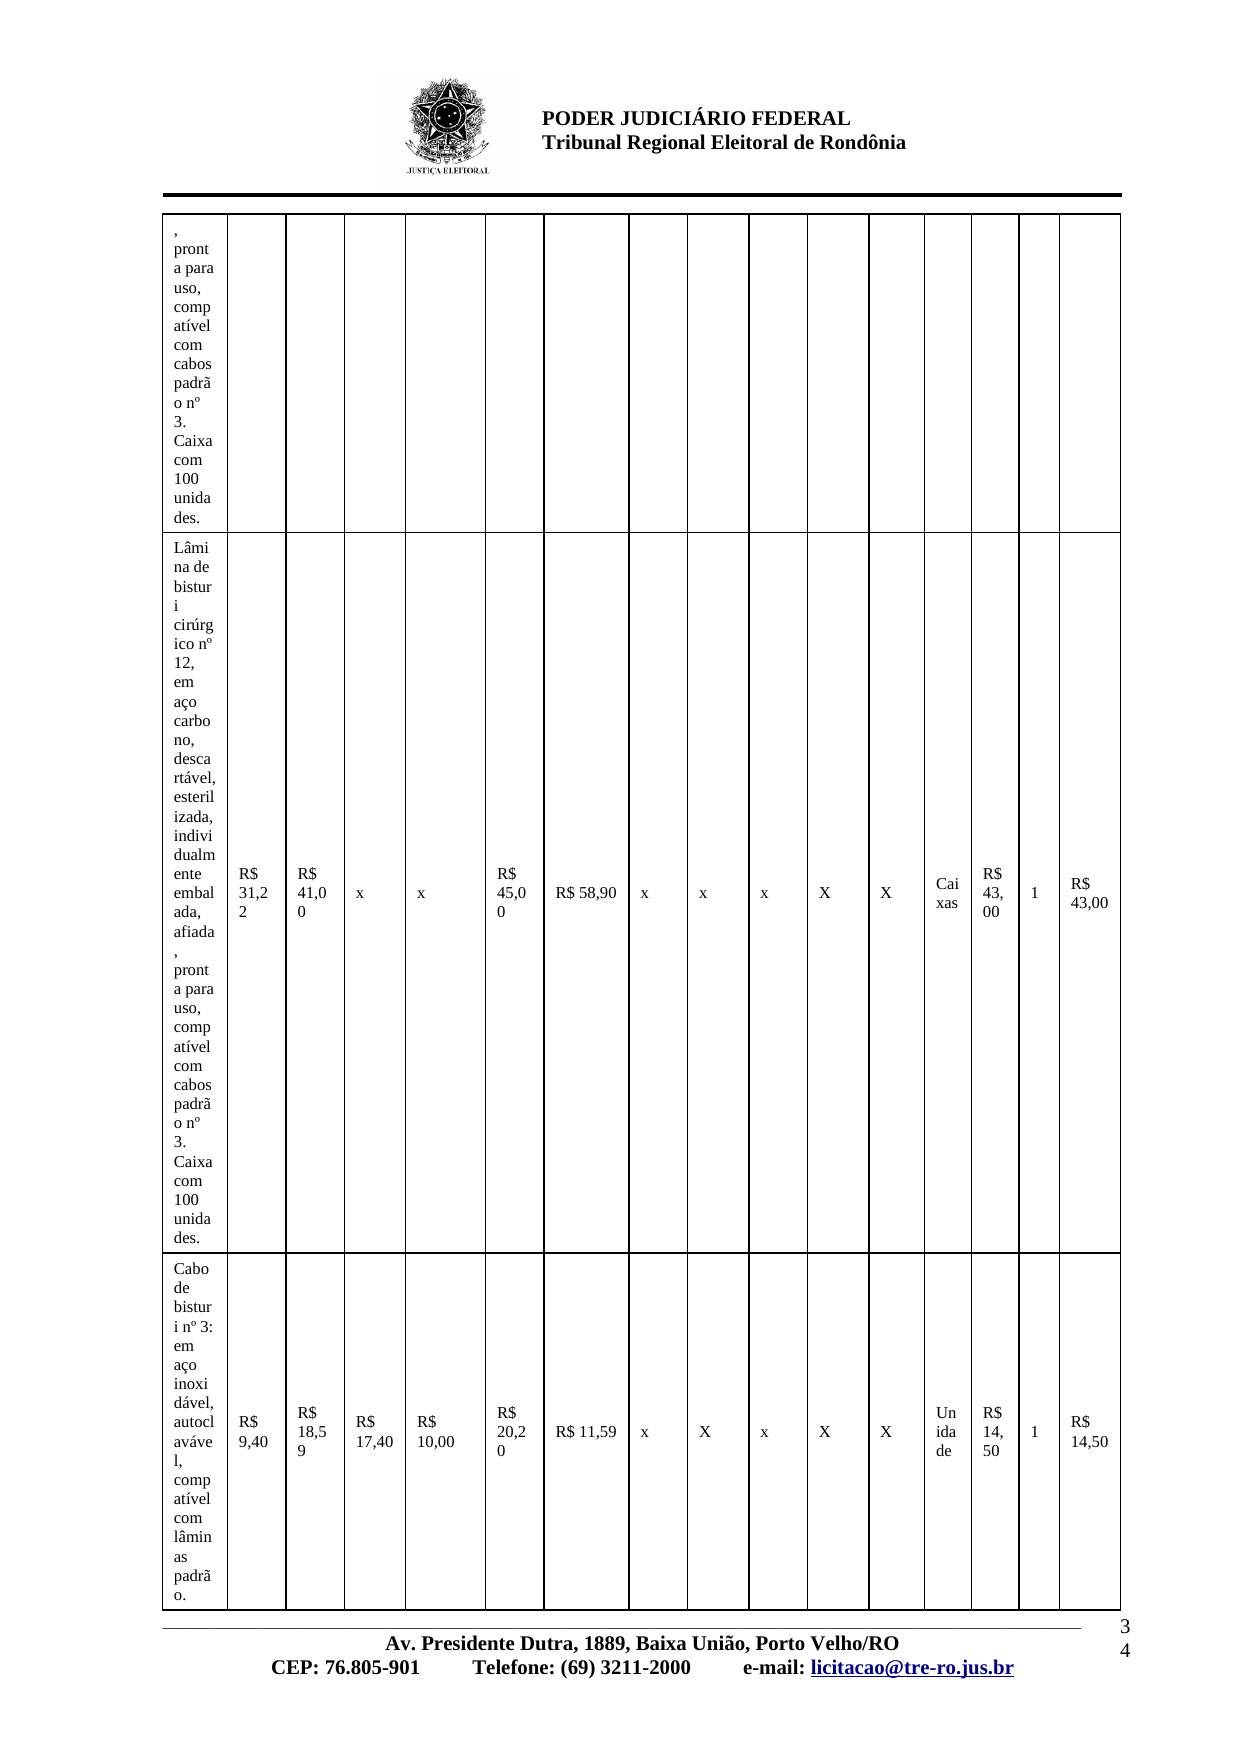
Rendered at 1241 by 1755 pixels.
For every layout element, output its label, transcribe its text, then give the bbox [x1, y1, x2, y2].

table_cell [287, 215, 344, 532]
table_cell [870, 215, 924, 532]
table_cell [925, 215, 971, 532]
table_cell , pronta para uso, compatível com cabos padrão nº 3. Caixa com 100 unidades. [163, 215, 227, 532]
table_cell Cabo de bisturi nº 3: em aço inoxidável, autoclavável, compatível com lâminas padrão. [163, 1254, 227, 1609]
table_cell R$ 14,50 [1060, 1254, 1120, 1609]
table_cell x [750, 533, 807, 1252]
table_cell X [870, 533, 924, 1252]
table_cell [972, 215, 1018, 532]
table_cell X [688, 1254, 748, 1609]
table_cell [406, 215, 485, 532]
table_cell R$ 58,90 [545, 533, 628, 1252]
table_cell [345, 215, 405, 532]
table_cell X [870, 1254, 924, 1609]
table_cell x [406, 533, 485, 1252]
table_cell R$ 31,22 [228, 533, 285, 1252]
table_cell R$ 20,20 [486, 1254, 543, 1609]
table_cell R$ 9,40 [228, 1254, 285, 1609]
table_cell Unidade [925, 1254, 971, 1609]
table_cell R$ 14,50 [972, 1254, 1018, 1609]
table_cell x [630, 533, 687, 1252]
table_cell R$ 41,00 [287, 533, 344, 1252]
table_cell [486, 215, 543, 532]
table_cell [750, 215, 807, 532]
table_cell X [808, 533, 868, 1252]
table_cell 1 [1020, 1254, 1059, 1609]
table_cell [688, 215, 748, 532]
table_cell R$ 10,00 [406, 1254, 485, 1609]
table_cell x [688, 533, 748, 1252]
table_cell R$ 43,00 [1060, 533, 1120, 1252]
table_cell R$ 11,59 [545, 1254, 628, 1609]
table_cell x [630, 1254, 687, 1609]
table_cell [630, 215, 687, 532]
table_cell R$ 18,59 [287, 1254, 344, 1609]
table_cell x [750, 1254, 807, 1609]
table_cell [1020, 215, 1059, 532]
table_cell Caixas [925, 533, 971, 1252]
table_cell [228, 215, 285, 532]
table_cell [808, 215, 868, 532]
table_cell [545, 215, 628, 532]
table_cell x [345, 533, 405, 1252]
table_cell R$ 45,00 [486, 533, 543, 1252]
table_cell R$ 43,00 [972, 533, 1018, 1252]
table_cell [1060, 215, 1120, 532]
table_cell Lâmina de bisturi cirúrgico nº 12, em aço carbono, descartável, esterilizada, individualmente embalada, afiada, pronta para uso, compatível com cabos padrão nº 3. Caixa com 100 unidades. [163, 533, 227, 1252]
table_cell X [808, 1254, 868, 1609]
table_cell R$ 17,40 [345, 1254, 405, 1609]
table_cell 1 [1020, 533, 1059, 1252]
